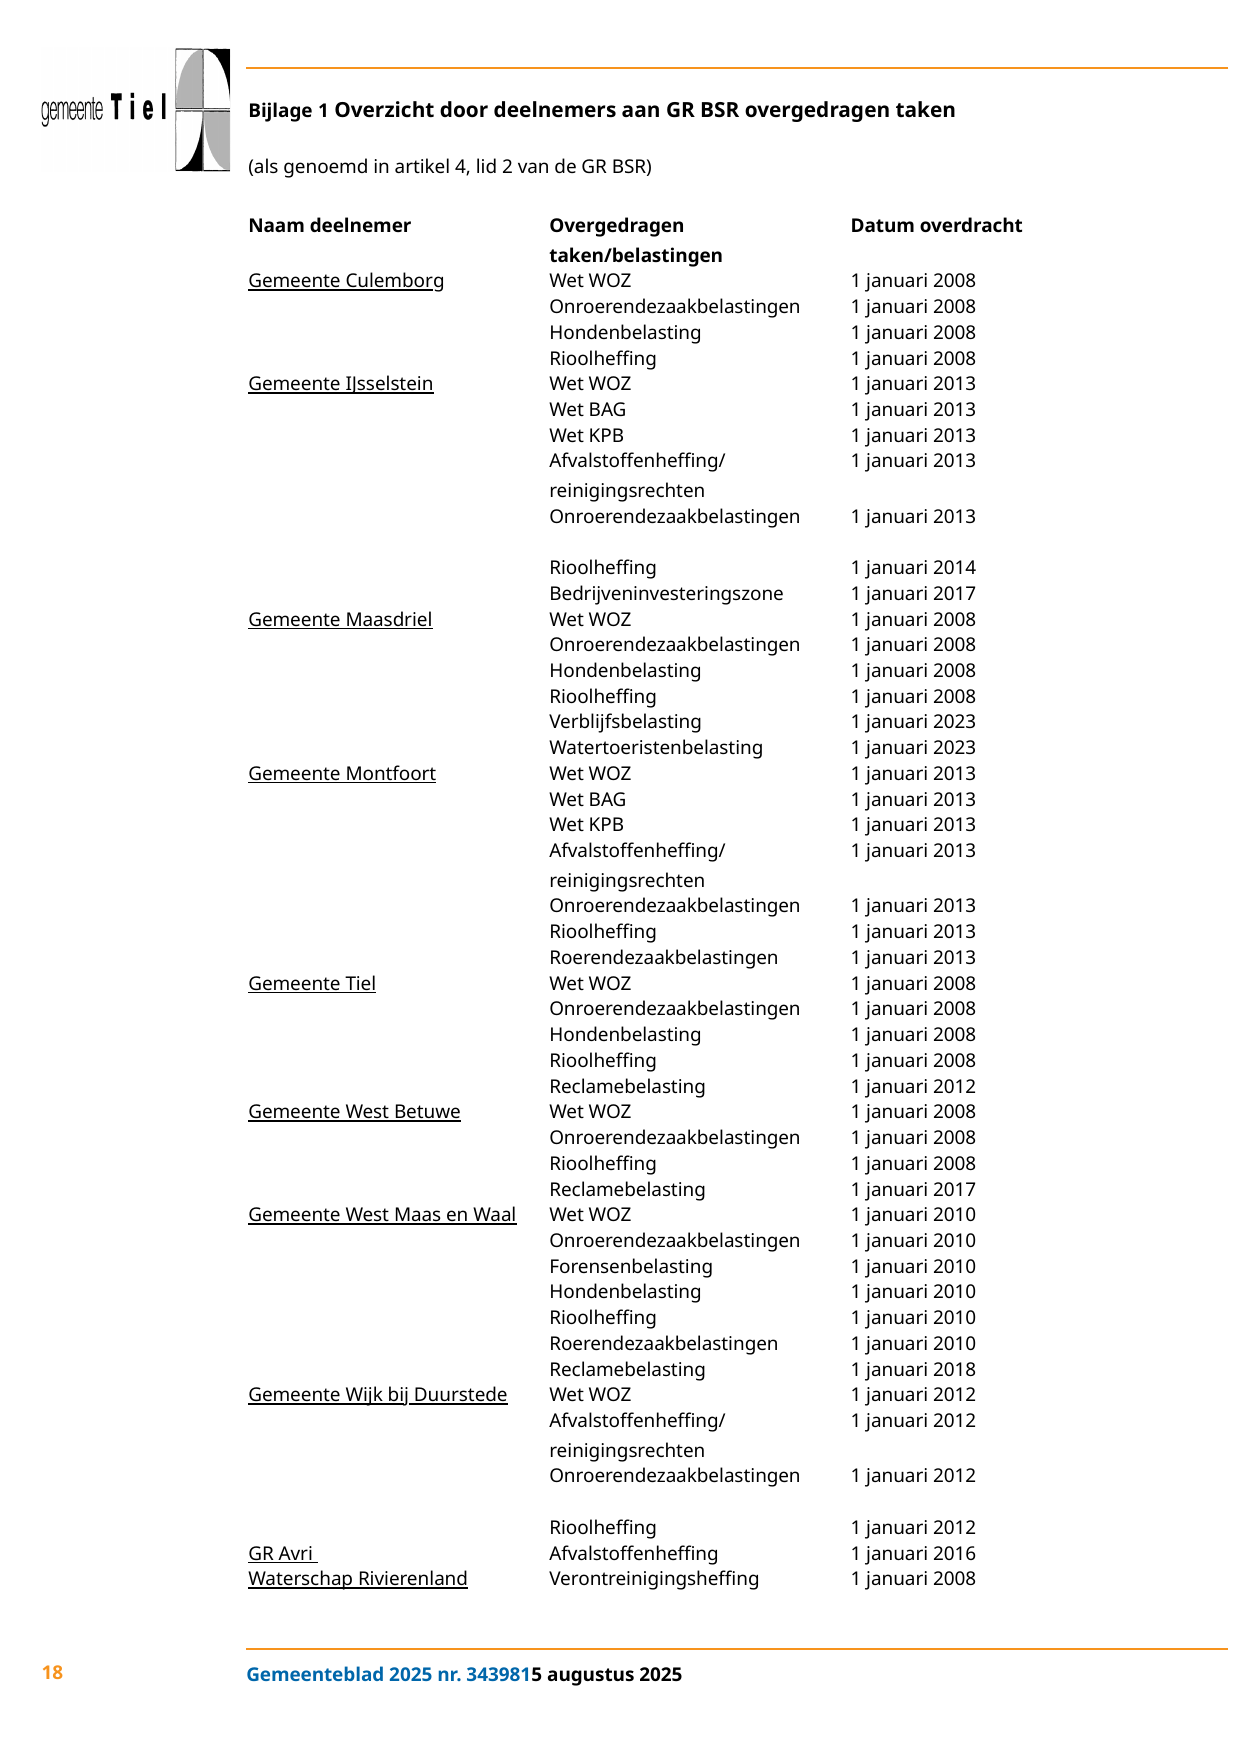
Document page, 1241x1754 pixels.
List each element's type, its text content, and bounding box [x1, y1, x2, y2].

table_cell Reclamebelasting [549, 1356, 850, 1382]
table_cell 1 januari 2012 [850, 1514, 1152, 1540]
table_cell Wet WOZ [549, 268, 850, 293]
table_cell Rioolheffing [549, 1514, 850, 1540]
table_cell Waterschap Rivierenland [248, 1566, 549, 1591]
table_cell Gemeente Wijk bij Duurstede [248, 1382, 549, 1407]
table_cell Afvalstoffenheffing/reinigingsrechten [549, 448, 850, 503]
text Bijlage 1 Overzicht door deelnemers aan GR BSR overgedragen taken [248, 95, 1152, 123]
table_cell 1 januari 2010 [850, 1279, 1152, 1304]
table_cell Onroerendezaakbelastingen [549, 893, 850, 918]
table_cell Wet WOZ [549, 370, 850, 396]
table_cell Wet BAG [549, 396, 850, 422]
table_cell Hondenbelasting [549, 1021, 850, 1047]
table_cell Onroerendezaakbelastingen [549, 1124, 850, 1150]
table_cell 1 januari 2008 [850, 996, 1152, 1021]
table_cell Hondenbelasting [549, 319, 850, 345]
table_cell Gemeente Montfoort [248, 760, 549, 970]
table_cell [850, 529, 1152, 554]
table_cell 1 januari 2008 [850, 970, 1152, 996]
table_cell 1 januari 2023 [850, 735, 1152, 760]
table_cell 1 januari 2008 [850, 1566, 1152, 1591]
table_cell Gemeente Culemborg [248, 268, 549, 370]
table_cell Wet KPB [549, 422, 850, 448]
table_cell Afvalstoffenheffing/reinigingsrechten [549, 1407, 850, 1463]
table_cell 1 januari 2013 [850, 919, 1152, 944]
table_cell 1 januari 2010 [850, 1227, 1152, 1253]
table_cell Wet KPB [549, 812, 850, 837]
table_cell 1 januari 2016 [850, 1540, 1152, 1566]
table_cell [549, 1488, 850, 1514]
table_cell 1 januari 2008 [850, 319, 1152, 345]
table_cell 1 januari 2008 [850, 345, 1152, 370]
table_cell Watertoeristenbelasting [549, 735, 850, 760]
table_cell Wet WOZ [549, 1099, 850, 1124]
table_cell 1 januari 2008 [850, 683, 1152, 709]
table_cell 1 januari 2012 [850, 1463, 1152, 1488]
table_cell 1 januari 2008 [850, 632, 1152, 657]
table_cell 1 januari 2010 [850, 1253, 1152, 1279]
table_cell [248, 1488, 549, 1514]
table_cell [549, 529, 850, 554]
table_cell Onroerendezaakbelastingen [549, 996, 850, 1021]
table_cell GR Avri [248, 1540, 549, 1566]
table_cell 1 januari 2017 [850, 580, 1152, 606]
table_cell Roerendezaakbelastingen [549, 944, 850, 970]
table_cell 1 januari 2013 [850, 422, 1152, 448]
table_cell Gemeente IJsselstein [248, 370, 549, 606]
table_cell Hondenbelasting [549, 1279, 850, 1304]
table_cell 1 januari 2023 [850, 709, 1152, 734]
table_cell 1 januari 2014 [850, 554, 1152, 580]
picture [41, 47, 231, 172]
table_cell 1 januari 2008 [850, 1099, 1152, 1124]
table_cell 1 januari 2008 [850, 1150, 1152, 1176]
table_cell Reclamebelasting [549, 1073, 850, 1098]
table_cell Wet WOZ [549, 970, 850, 996]
table_cell Gemeente West Maas en Waal [248, 1201, 549, 1382]
table_cell Wet WOZ [549, 1382, 850, 1407]
table_cell Rioolheffing [549, 554, 850, 580]
table_cell 1 januari 2010 [850, 1201, 1152, 1227]
table_cell Onroerendezaakbelastingen [549, 503, 850, 529]
table_cell 1 januari 2012 [850, 1407, 1152, 1463]
table_cell Bedrijveninvesteringszone [549, 580, 850, 606]
table_cell [248, 1150, 549, 1176]
table_cell [850, 1488, 1152, 1514]
table_header Overgedragen taken/belastingen [549, 212, 850, 267]
table_cell [248, 1047, 549, 1098]
table_cell 1 januari 2013 [850, 893, 1152, 918]
table_cell 1 januari 2012 [850, 1073, 1152, 1098]
table_cell 1 januari 2013 [850, 396, 1152, 422]
table_cell Verblijfsbelasting [549, 709, 850, 734]
table_cell 1 januari 2013 [850, 786, 1152, 812]
table_cell 1 januari 2012 [850, 1382, 1152, 1407]
table_cell 1 januari 2008 [850, 1047, 1152, 1073]
table_cell 1 januari 2008 [850, 1124, 1152, 1150]
table_cell 1 januari 2013 [850, 760, 1152, 786]
table_cell 1 januari 2013 [850, 448, 1152, 503]
table_cell Wet BAG [549, 786, 850, 812]
table_cell Gemeente West Betuwe [248, 1099, 549, 1124]
table_cell Hondenbelasting [549, 657, 850, 683]
table_cell [248, 1514, 549, 1540]
table_cell Rioolheffing [549, 683, 850, 709]
table_cell Onroerendezaakbelastingen [549, 632, 850, 657]
table_header Datum overdracht [850, 212, 1152, 267]
table_cell 1 januari 2018 [850, 1356, 1152, 1382]
table_cell 1 januari 2008 [850, 606, 1152, 632]
table_cell Rioolheffing [549, 919, 850, 944]
table_cell 1 januari 2013 [850, 370, 1152, 396]
table_cell [248, 1176, 549, 1201]
table_cell Verontreinigingsheffing [549, 1566, 850, 1591]
table_cell 1 januari 2008 [850, 293, 1152, 319]
table_cell 1 januari 2017 [850, 1176, 1152, 1201]
table_cell Reclamebelasting [549, 1176, 850, 1201]
table_cell Roerendezaakbelastingen [549, 1330, 850, 1356]
text (als genoemd in artikel 4, lid 2 van de GR BSR) [248, 153, 1152, 179]
table_cell Afvalstoffenheffing [549, 1540, 850, 1566]
table_cell Gemeente Tiel [248, 970, 549, 1047]
table_cell 1 januari 2013 [850, 838, 1152, 893]
table_cell 1 januari 2013 [850, 503, 1152, 529]
table_cell [248, 1407, 549, 1463]
table_cell Forensenbelasting [549, 1253, 850, 1279]
table_cell Rioolheffing [549, 1047, 850, 1073]
table_cell 1 januari 2010 [850, 1304, 1152, 1330]
table_cell Onroerendezaakbelastingen [549, 1463, 850, 1488]
table_cell Onroerendezaakbelastingen [549, 1227, 850, 1253]
table_cell 1 januari 2008 [850, 268, 1152, 293]
table_cell Wet WOZ [549, 1201, 850, 1227]
table_header Naam deelnemer [248, 212, 549, 267]
table_cell Wet WOZ [549, 760, 850, 786]
table_cell Rioolheffing [549, 1150, 850, 1176]
table_cell 1 januari 2013 [850, 812, 1152, 837]
table_cell Rioolheffing [549, 1304, 850, 1330]
table_cell [248, 1124, 549, 1150]
table_cell 1 januari 2008 [850, 657, 1152, 683]
table_cell [248, 1463, 549, 1488]
table_cell Onroerendezaakbelastingen [549, 293, 850, 319]
table_cell Wet WOZ [549, 606, 850, 632]
table_cell Rioolheffing [549, 345, 850, 370]
table_cell 1 januari 2010 [850, 1330, 1152, 1356]
table_cell 1 januari 2013 [850, 944, 1152, 970]
table_cell Gemeente Maasdriel [248, 606, 549, 760]
table_cell 1 januari 2008 [850, 1021, 1152, 1047]
table_cell Afvalstoffenheffing/reinigingsrechten [549, 838, 850, 893]
